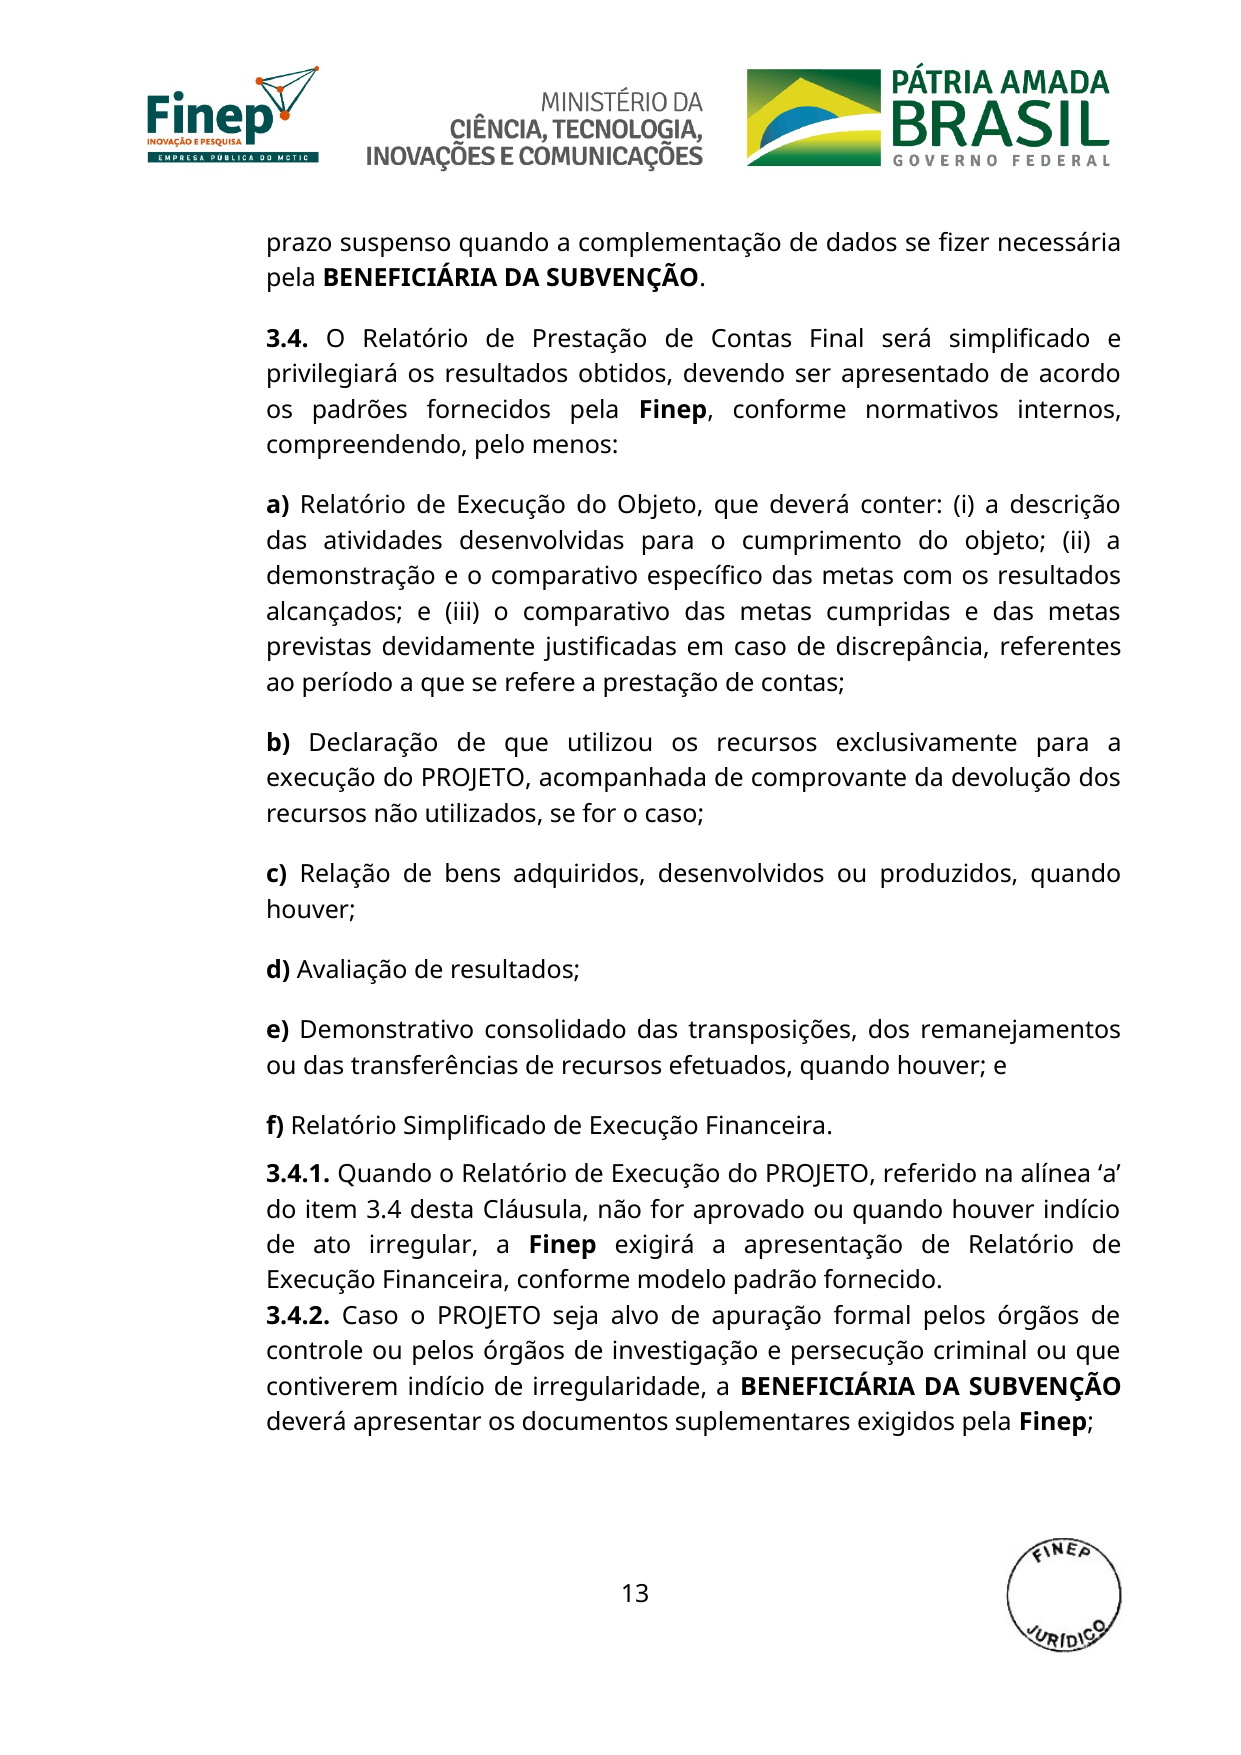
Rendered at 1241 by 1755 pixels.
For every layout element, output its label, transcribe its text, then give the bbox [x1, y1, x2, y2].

text c) Relação de bens adquiridos, desenvolvidos ou produzidos, quando houver; [266, 854, 1122, 925]
text f) Relatório Simplificado de Execução Financeira. [266, 1106, 1122, 1142]
text d) Avaliação de resultados; [266, 950, 1122, 986]
text 3.4.1. Quando o Relatório de Execução do PROJETO, referido na alínea ‘a’ do item 3.4 desta Cláusula, não for aprovado ou quando houver indício de ato irregular, a Finep exigirá a apresentação de Relatório de Execução Financeira, conforme modelo padrão fornecido. [266, 1154, 1122, 1296]
text 3.4.2. Caso o PROJETO seja alvo de apuração formal pelos órgãos de controle ou pelos órgãos de investigação e persecução criminal ou que contiverem indício de irregularidade, a BENEFICIÁRIA DA SUBVENÇÃO deverá apresentar os documentos suplementares exigidos pela Finep; [266, 1296, 1122, 1438]
text prazo suspenso quando a complementação de dados se fizer necessária pela BENEFICIÁRIA DA SUBVENÇÃO. [266, 223, 1122, 294]
text 3.4. O Relatório de Prestação de Contas Final será simplificado e privilegiará os resultados obtidos, devendo ser apresentado de acordo os padrões fornecidos pela Finep, conforme normativos internos, compreendendo, pelo menos: [266, 319, 1122, 461]
text e) Demonstrativo consolidado das transposições, dos remanejamentos ou das transferências de recursos efetuados, quando houver; e [266, 1011, 1122, 1081]
text a) Relatório de Execução do Objeto, que deverá conter: (i) a descrição das atividades desenvolvidas para o cumprimento do objeto; (ii) a demonstração e o comparativo específico das metas com os resultados alcançados; e (iii) o comparativo das metas cumpridas e das metas previstas devidamente justificadas em caso de discrepância, referentes ao período a que se refere a prestação de contas; [266, 486, 1122, 698]
text b) Declaração de que utilizou os recursos exclusivamente para a execução do PROJETO, acompanhada de comprovante da devolução dos recursos não utilizados, se for o caso; [266, 723, 1122, 829]
